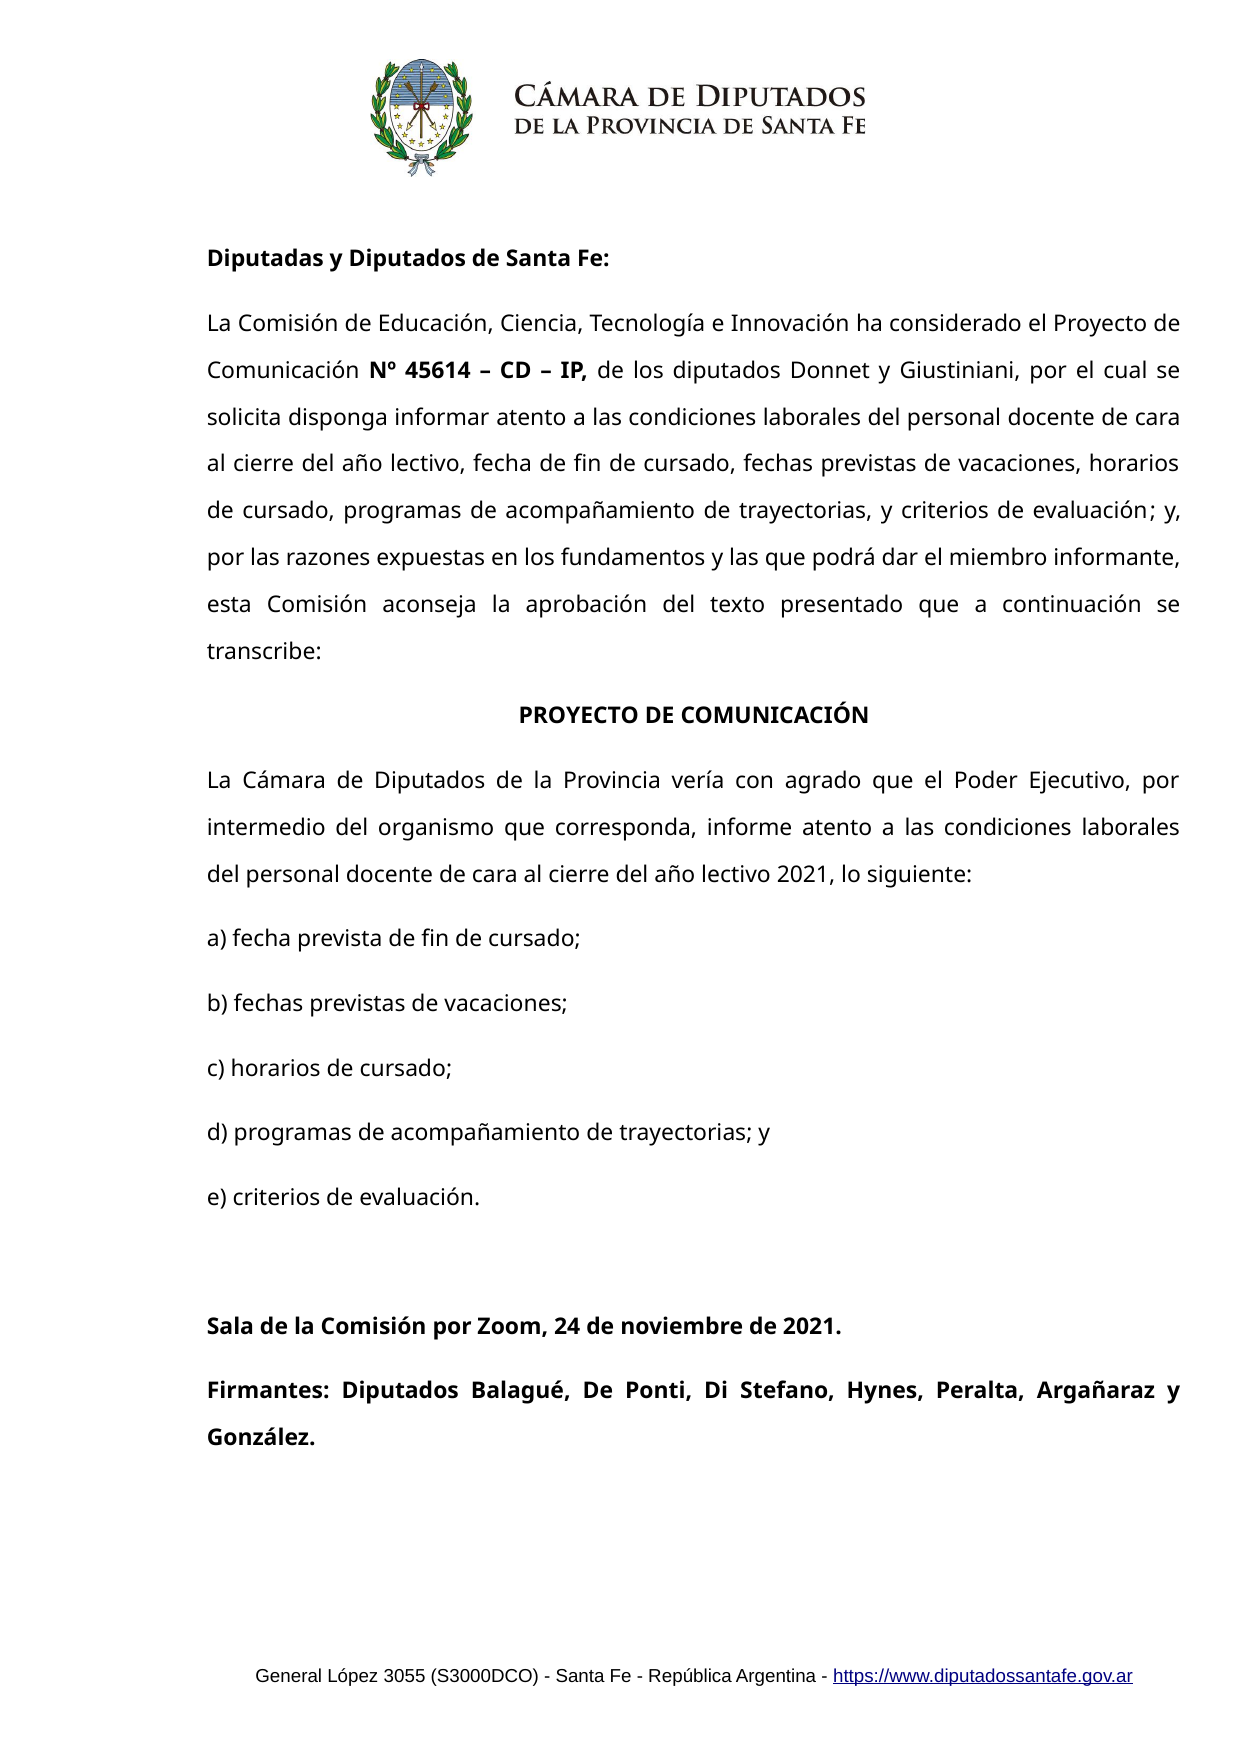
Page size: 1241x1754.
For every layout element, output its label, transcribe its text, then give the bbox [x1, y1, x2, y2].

text PROYECTO DE COMUNICACIÓN [207, 699, 1181, 731]
text Diputadas y Diputados de Santa Fe: [207, 242, 1181, 273]
text b) fechas previstas de vacaciones; [207, 987, 1181, 1018]
text d) programas de acompañamiento de trayectorias; y [207, 1116, 1181, 1147]
text Firmantes: Diputados Balagué, De Ponti, Di Stefano, Hynes, Peralta, Argañaraz y González. [207, 1374, 1181, 1453]
text c) horarios de cursado; [207, 1052, 1181, 1083]
picture [370, 59, 866, 181]
text e) criterios de evaluación. [207, 1181, 1181, 1212]
text a) fecha prevista de fin de cursado; [207, 922, 1181, 954]
text Sala de la Comisión por Zoom, 24 de noviembre de 2021. [207, 1310, 1181, 1341]
text La Cámara de Diputados de la Provincia vería con agrado que el Poder Ejecutivo, por intermedio del organismo que corresponda, informe atento a las condiciones laborales del personal docente de cara al cierre del año lectivo 2021, lo siguiente: [207, 764, 1181, 889]
text La Comisión de Educación, Ciencia, Tecnología e Innovación ha considerado el Proyecto de Comunicación Nº 45614 – CD – IP, de los diputados Donnet y Giustiniani, por el cual se solicita disponga informar atento a las condiciones laborales del personal docente de cara al cierre del año lectivo, fecha de fin de cursado, fechas previstas de vacaciones, horarios de cursado, programas de acompañamiento de trayectorias, y criterios de evaluación; y, por las razones expuestas en los fundamentos y las que podrá dar el miembro informante, esta Comisión aconseja la aprobación del texto presentado que a continuación se transcribe: [207, 307, 1181, 666]
